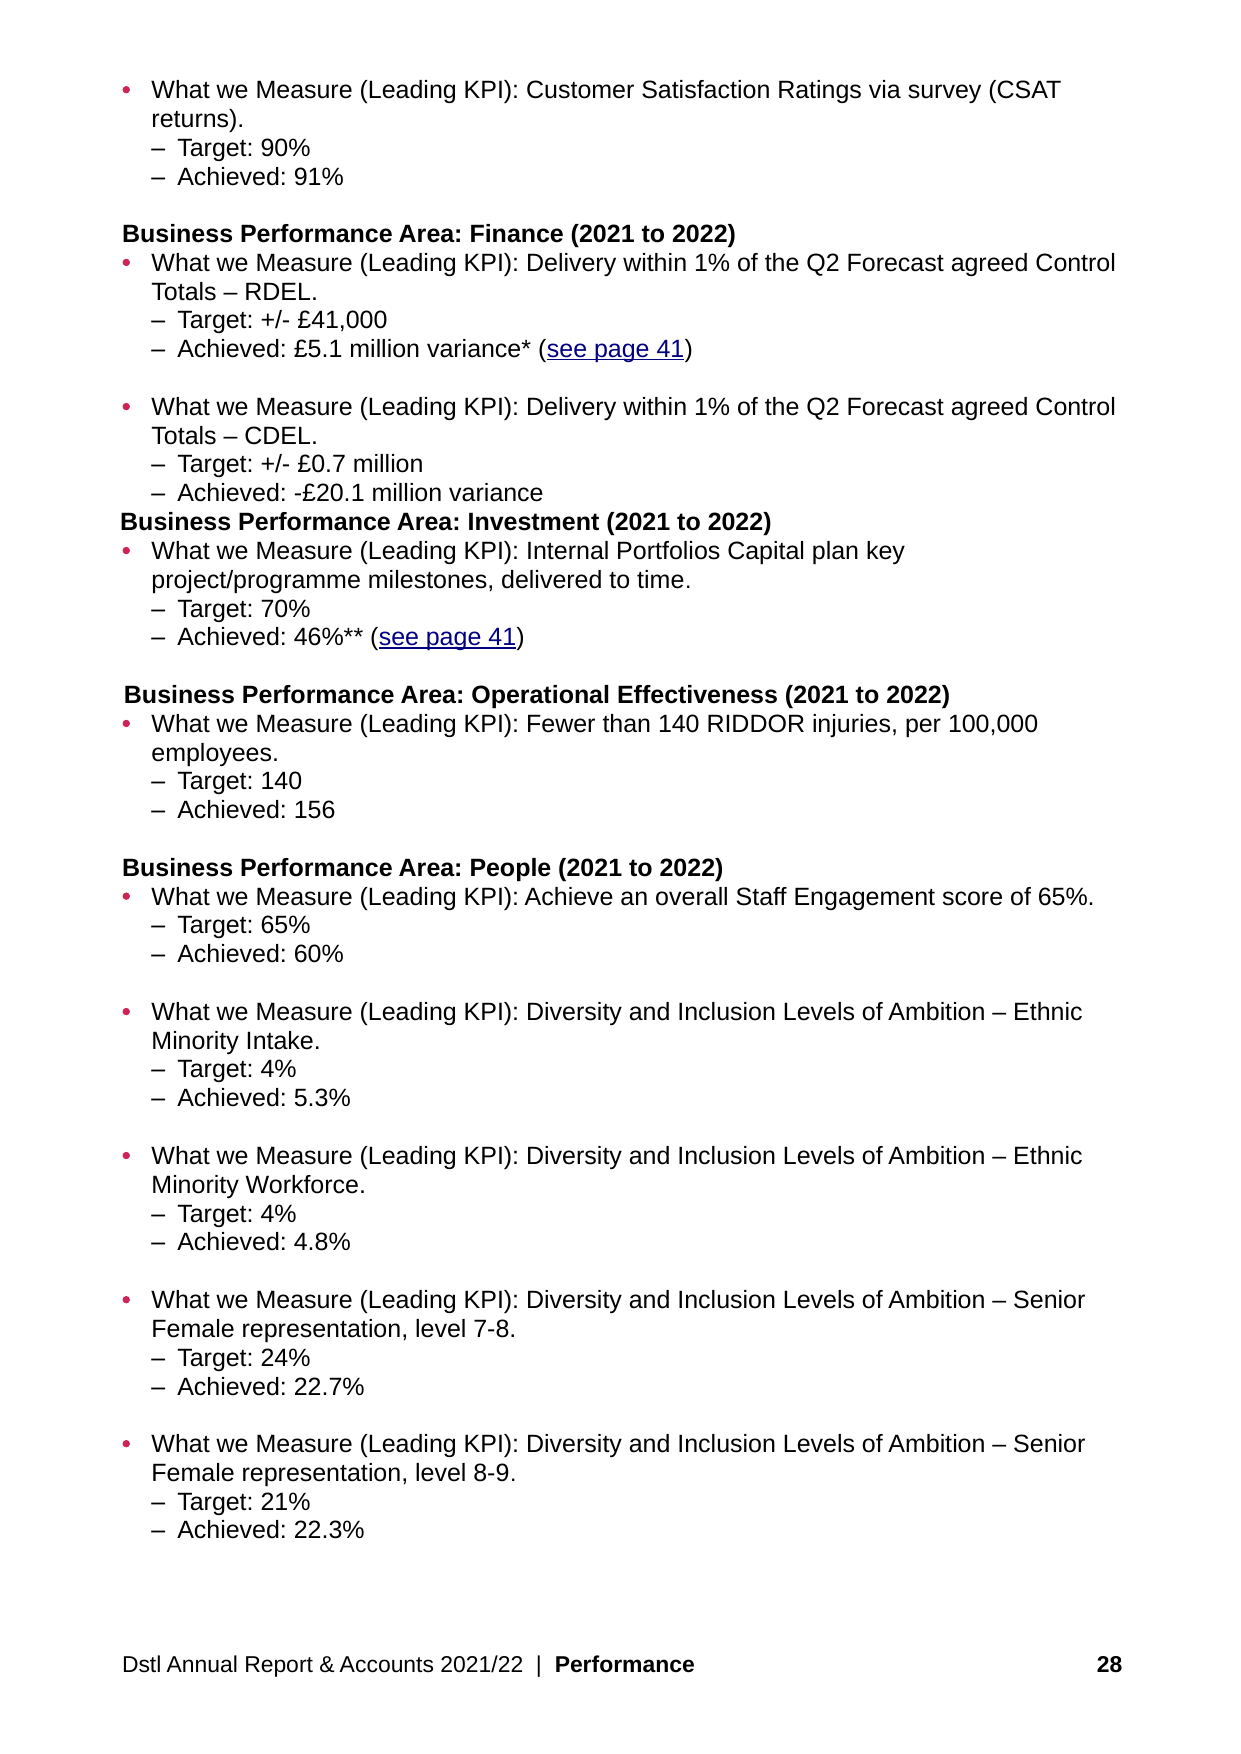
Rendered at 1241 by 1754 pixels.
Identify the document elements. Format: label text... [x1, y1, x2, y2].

list What we Measure (Leading KPI): Diversity and Inclusion Levels of Ambition – Ethnic Minority Workforce. [122, 1141, 1122, 1198]
list Target: +/- £41,000 [151, 305, 1122, 334]
list What we Measure (Leading KPI): Achieve an overall Staff Engagement score of 65%. [122, 882, 1122, 910]
list Target: 4% [151, 1054, 1122, 1083]
list Target: 21% [151, 1487, 1122, 1516]
list Target: 24% [151, 1343, 1122, 1371]
list What we Measure (Leading KPI): Diversity and Inclusion Levels of Ambition – Senior Female representation, level 8-9. [122, 1429, 1122, 1487]
list Achieved: 91% [151, 161, 1122, 190]
list What we Measure (Leading KPI): Delivery within 1% of the Q2 Forecast agreed Control Totals – CDEL. [122, 392, 1122, 449]
list Target: 140 [151, 766, 1122, 795]
text Business Performance Area: Finance (2021 to 2022) [122, 219, 1122, 248]
list Target: 90% [151, 133, 1122, 161]
list Achieved: 156 [151, 795, 1122, 824]
list Target: +/- £0.7 million [151, 449, 1122, 478]
list What we Measure (Leading KPI): Customer Satisfaction Ratings via survey (CSAT returns). [122, 75, 1122, 133]
list Achieved: £5.1 million variance* (see page 41) [151, 334, 1122, 392]
text Business Performance Area: Operational Effectiveness (2021 to 2022) [122, 680, 1122, 709]
list What we Measure (Leading KPI): Fewer than 140 RIDDOR injuries, per 100,000 employees. [122, 709, 1122, 766]
list What we Measure (Leading KPI): Diversity and Inclusion Levels of Ambition – Ethnic Minority Intake. [122, 997, 1122, 1054]
list Achieved: 22.7% [151, 1371, 1122, 1429]
list Achieved: 22.3% [151, 1516, 1122, 1544]
text Business Performance Area: People (2021 to 2022) [122, 853, 1122, 882]
list What we Measure (Leading KPI): Diversity and Inclusion Levels of Ambition – Senior Female representation, level 7-8. [122, 1285, 1122, 1343]
list Achieved: 46%** (see page 41) [151, 622, 1122, 651]
text Business Performance Area: Investment (2021 to 2022) [120, 507, 1122, 536]
list Achieved: 5.3% [151, 1083, 1122, 1141]
list Achieved: 60% [151, 939, 1122, 997]
list Achieved: 4.8% [151, 1227, 1122, 1285]
list Achieved: -£20.1 million variance [151, 478, 1122, 507]
list What we Measure (Leading KPI): Internal Portfolios Capital plan key project/programme milestones, delivered to time. [122, 536, 1122, 593]
list What we Measure (Leading KPI): Delivery within 1% of the Q2 Forecast agreed Control Totals – RDEL. [122, 248, 1122, 305]
list Target: 4% [151, 1198, 1122, 1227]
list Target: 65% [151, 910, 1122, 939]
list Target: 70% [151, 593, 1122, 622]
